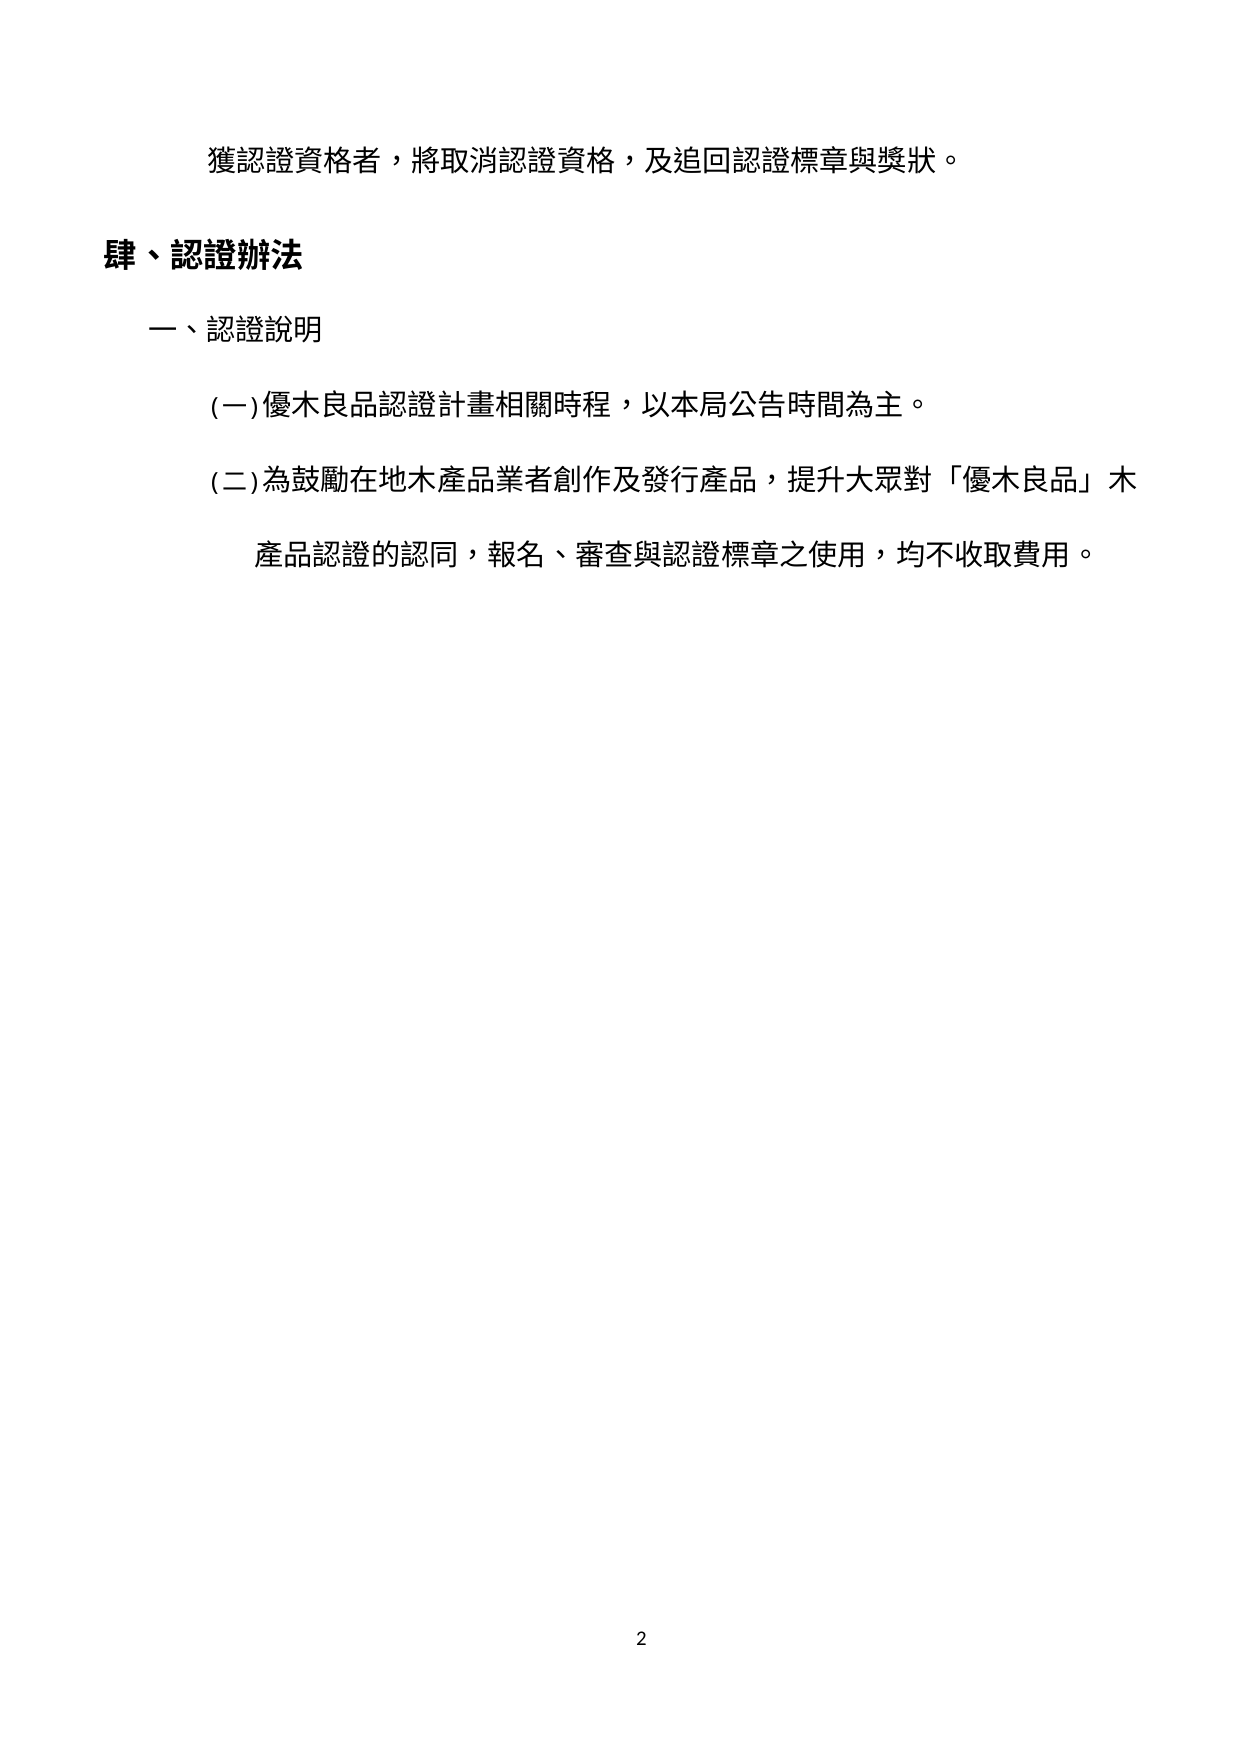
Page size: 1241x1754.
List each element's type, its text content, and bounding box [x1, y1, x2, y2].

list 認證辦法 [103, 215, 1137, 290]
list 為鼓勵在地木產品業者創作及發行產品，提升大眾對「優木良品」木產品認證的認同，報名、審查與認證標章之使用，均不收取費用。 [207, 440, 1137, 590]
list 優木良品認證計畫相關時程，以本局公告時間為主。 [207, 365, 1137, 440]
list 獲認證資格者，將取消認證資格，及追回認證標章與獎狀。 [148, 122, 1137, 197]
list 認證說明 [148, 290, 1137, 365]
